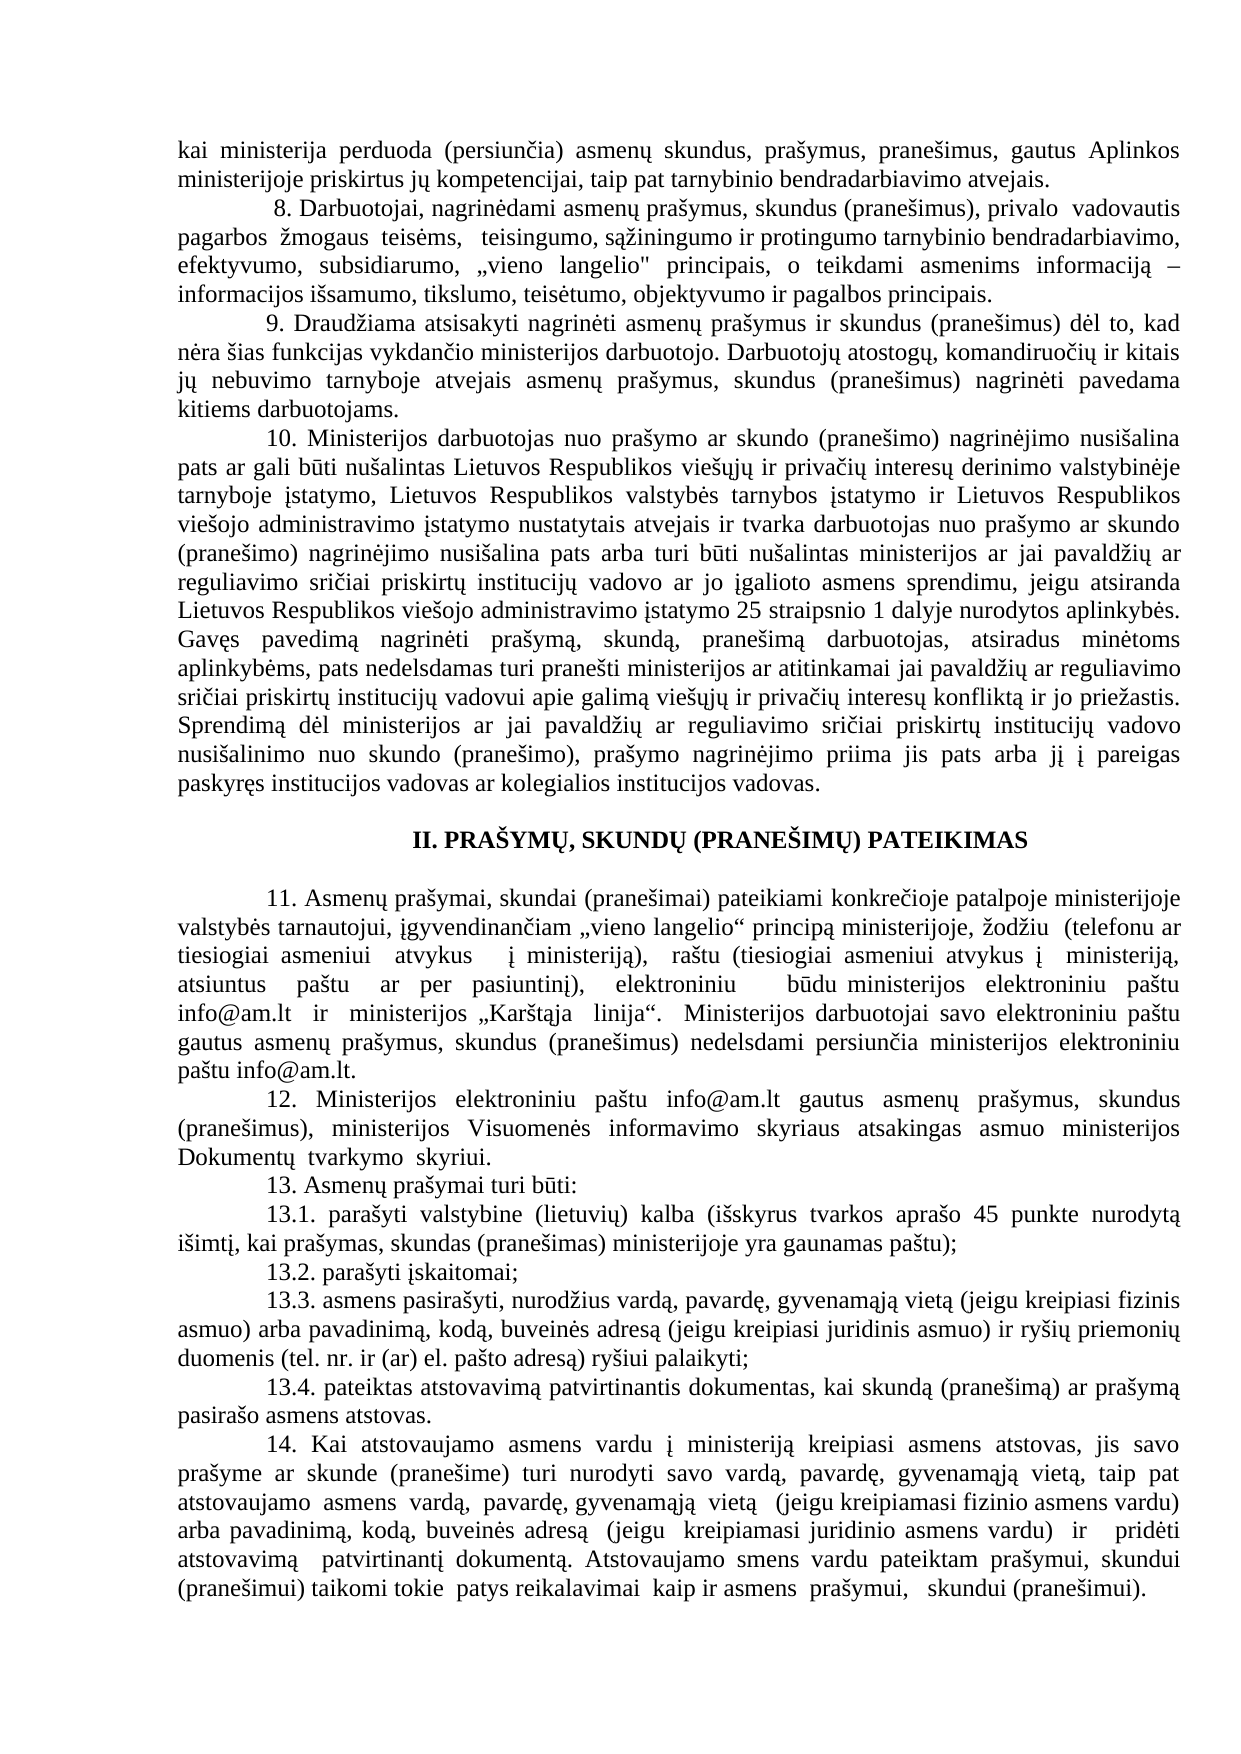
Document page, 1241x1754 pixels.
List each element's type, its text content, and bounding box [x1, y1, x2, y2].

text 13.4. pateiktas atstovavimą patvirtinantis dokumentas, kai skundą (pranešimą) ar prašymą pasirašo asmens atstovas. [177, 1372, 1181, 1429]
text II. PRAŠYMŲ, SKUNDŲ (PRANEŠIMŲ) PATEIKIMAS [177, 825, 1181, 854]
text 8. Darbuotojai, nagrinėdami asmenų prašymus, skundus (pranešimus), privalo vadovautis pagarbos žmogaus teisėms, teisingumo, sąžiningumo ir protingumo tarnybinio bendradarbiavimo, efektyvumo, subsidiarumo, „vieno langelio" principais, o teikdami asmenims informaciją – informacijos išsamumo, tikslumo, teisėtumo, objektyvumo ir pagalbos principais. [177, 193, 1181, 308]
text 13.1. parašyti valstybine (lietuvių) kalba (išskyrus tvarkos aprašo 45 punkte nurodytą išimtį, kai prašymas, skundas (pranešimas) ministerijoje yra gaunamas paštu); [177, 1199, 1181, 1257]
text kai ministerija perduoda (persiunčia) asmenų skundus, prašymus, pranešimus, gautus Aplinkos ministerijoje priskirtus jų kompetencijai, taip pat tarnybinio bendradarbiavimo atvejais. [177, 135, 1181, 193]
text 14. Kai atstovaujamo asmens vardu į ministeriją kreipiasi asmens atstovas, jis savo prašyme ar skunde (pranešime) turi nurodyti savo vardą, pavardę, gyvenamąją vietą, taip pat atstovaujamo asmens vardą, pavardę, gyvenamąją vietą (jeigu kreipiamasi fizinio asmens vardu) arba pavadinimą, kodą, buveinės adresą (jeigu kreipiamasi juridinio asmens vardu) ir pridėti atstovavimą patvirtinantį dokumentą. Atstovaujamo smens vardu pateiktam prašymui, skundui (pranešimui) taikomi tokie patys reikalavimai kaip ir asmens prašymui, skundui (pranešimui). [177, 1429, 1181, 1602]
text 11. Asmenų prašymai, skundai (pranešimai) pateikiami konkrečioje patalpoje ministerijoje valstybės tarnautojui, įgyvendinančiam „vieno langelio“ principą ministerijoje, žodžiu (telefonu ar tiesiogiai asmeniui atvykus į ministeriją), raštu (tiesiogiai asmeniui atvykus į ministeriją, atsiuntus paštu ar per pasiuntinį), elektroniniu būdu ministerijos elektroniniu paštu info@am.lt ir ministerijos „Karštąja linija“. Ministerijos darbuotojai savo elektroniniu paštu gautus asmenų prašymus, skundus (pranešimus) nedelsdami persiunčia ministerijos elektroniniu paštu info@am.lt. [177, 883, 1181, 1084]
text 12. Ministerijos elektroniniu paštu info@am.lt gautus asmenų prašymus, skundus (pranešimus), ministerijos Visuomenės informavimo skyriaus atsakingas asmuo ministerijos Dokumentų tvarkymo skyriui. [177, 1084, 1181, 1170]
text 13.3. asmens pasirašyti, nurodžius vardą, pavardę, gyvenamąją vietą (jeigu kreipiasi fizinis asmuo) arba pavadinimą, kodą, buveinės adresą (jeigu kreipiasi juridinis asmuo) ir ryšių priemonių duomenis (tel. nr. ir (ar) el. pašto adresą) ryšiui palaikyti; [177, 1285, 1181, 1372]
text 9. Draudžiama atsisakyti nagrinėti asmenų prašymus ir skundus (pranešimus) dėl to, kad nėra šias funkcijas vykdančio ministerijos darbuotojo. Darbuotojų atostogų, komandiruočių ir kitais jų nebuvimo tarnyboje atvejais asmenų prašymus, skundus (pranešimus) nagrinėti pavedama kitiems darbuotojams. [177, 308, 1181, 423]
text 10. Ministerijos darbuotojas nuo prašymo ar skundo (pranešimo) nagrinėjimo nusišalina pats ar gali būti nušalintas Lietuvos Respublikos viešųjų ir privačių interesų derinimo valstybinėje tarnyboje įstatymo, Lietuvos Respublikos valstybės tarnybos įstatymo ir Lietuvos Respublikos viešojo administravimo įstatymo nustatytais atvejais ir tvarka darbuotojas nuo prašymo ar skundo (pranešimo) nagrinėjimo nusišalina pats arba turi būti nušalintas ministerijos ar jai pavaldžių ar reguliavimo sričiai priskirtų institucijų vadovo ar jo įgalioto asmens sprendimu, jeigu atsiranda Lietuvos Respublikos viešojo administravimo įstatymo 25 straipsnio 1 dalyje nurodytos aplinkybės. Gavęs pavedimą nagrinėti prašymą, skundą, pranešimą darbuotojas, atsiradus minėtoms aplinkybėms, pats nedelsdamas turi pranešti ministerijos ar atitinkamai jai pavaldžių ar reguliavimo sričiai priskirtų institucijų vadovui apie galimą viešųjų ir privačių interesų konfliktą ir jo priežastis. Sprendimą dėl ministerijos ar jai pavaldžių ar reguliavimo sričiai priskirtų institucijų vadovo nusišalinimo nuo skundo (pranešimo), prašymo nagrinėjimo priima jis pats arba jį į pareigas paskyręs institucijos vadovas ar kolegialios institucijos vadovas. [177, 423, 1181, 797]
text 13. Asmenų prašymai turi būti: [177, 1170, 1181, 1199]
text 13.2. parašyti įskaitomai; [177, 1257, 1181, 1285]
